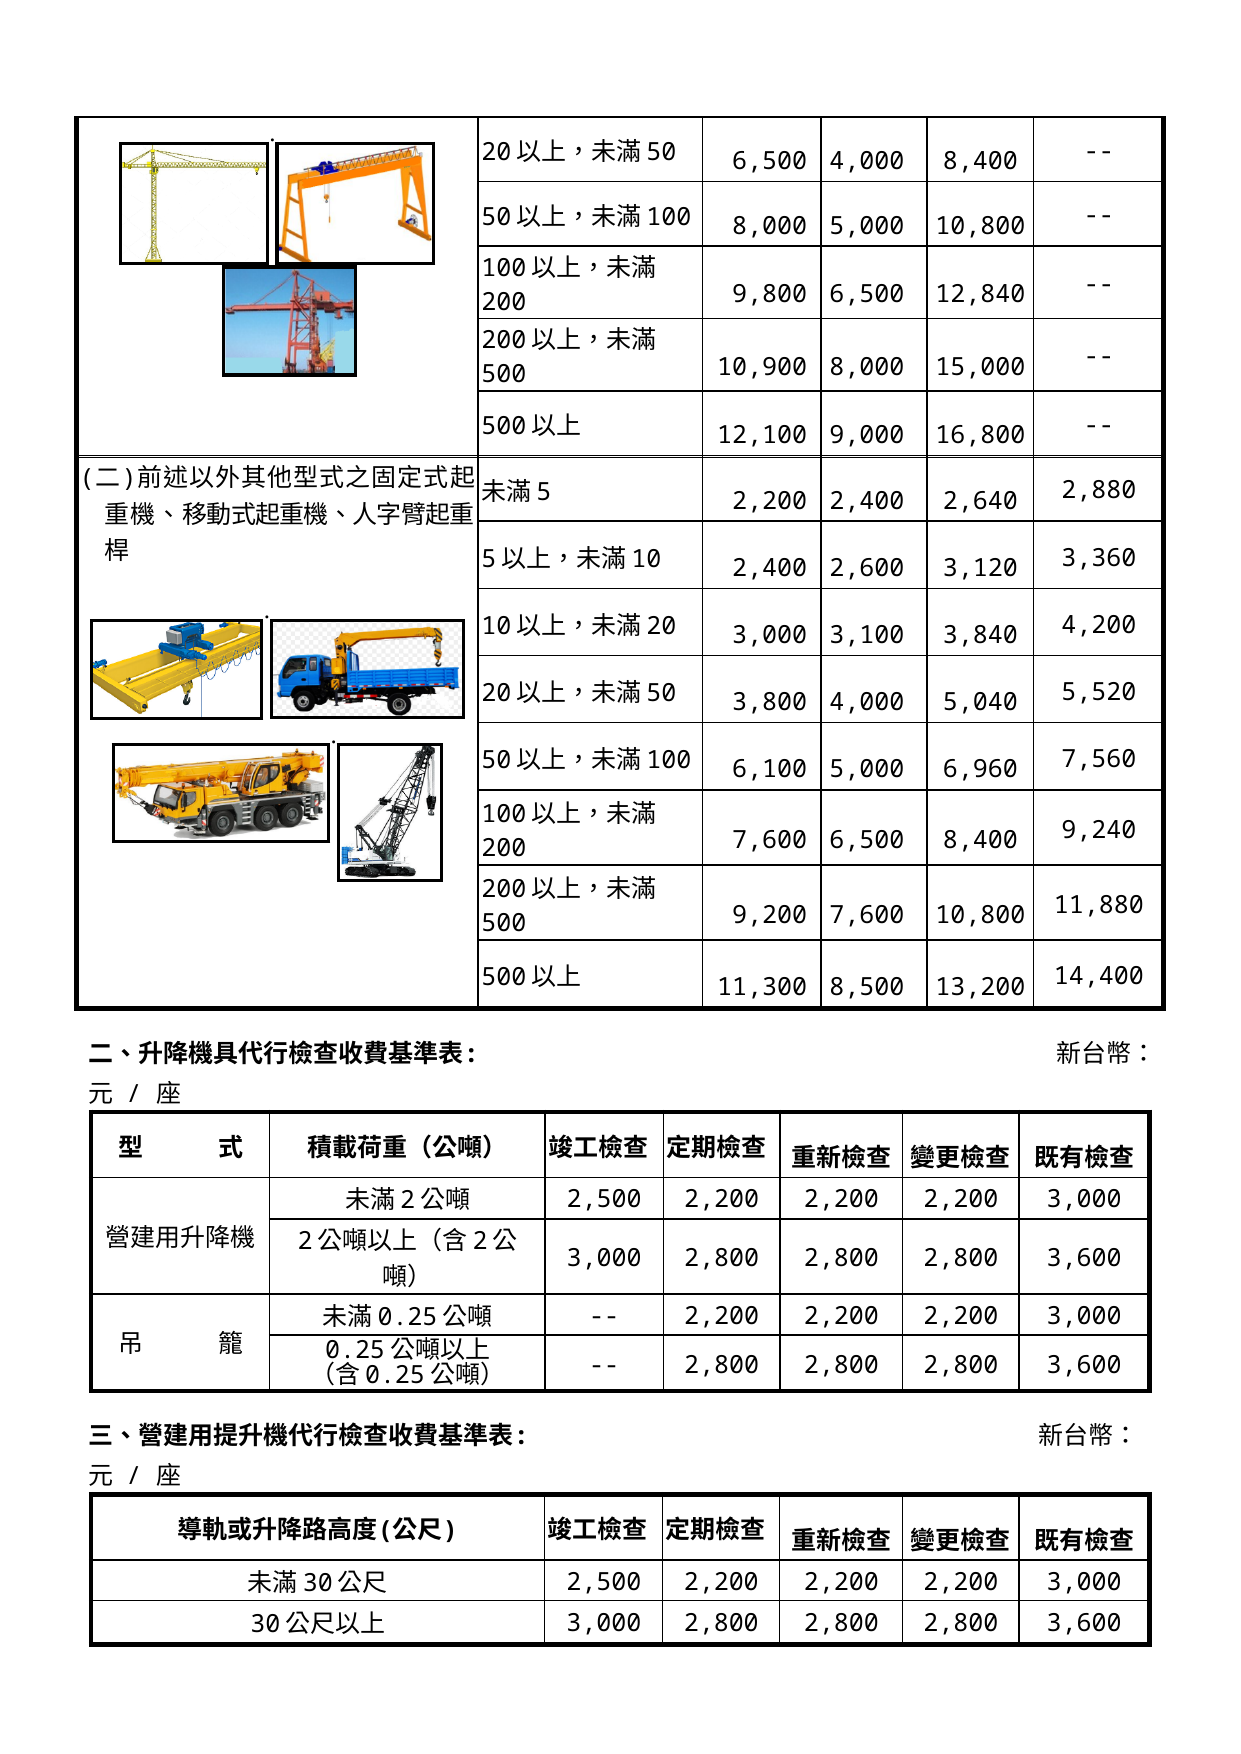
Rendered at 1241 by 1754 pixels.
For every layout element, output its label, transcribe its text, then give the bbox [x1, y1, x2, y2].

table_cell 2,800 [664, 1220, 779, 1293]
table_cell 14,400 [1034, 941, 1161, 1006]
table_cell -- [1034, 118, 1161, 181]
table_cell 5,000 [822, 182, 926, 245]
table_cell 2,500 [546, 1178, 663, 1218]
table_cell 10,900 [703, 319, 820, 390]
table_cell 50以上，未滿100 [479, 723, 702, 789]
table_header 積載荷重（公噸） [270, 1114, 544, 1177]
table_cell 3,800 [703, 656, 820, 722]
table_cell 5以上，未滿10 [479, 522, 702, 587]
table_cell 6,500 [822, 247, 926, 318]
table_cell 未滿5 [479, 458, 702, 520]
table_cell 11,880 [1034, 866, 1161, 939]
table_cell 10,800 [928, 866, 1033, 939]
table_cell 2,500 [545, 1561, 662, 1600]
table_cell 未滿0.25公噸 [270, 1295, 544, 1334]
table_cell 6,960 [928, 723, 1033, 789]
table_cell 200以上，未滿500 [479, 866, 702, 939]
table_cell 3,000 [1020, 1295, 1147, 1334]
table_cell -- [546, 1295, 663, 1334]
table_cell 200以上，未滿500 [479, 319, 702, 390]
table_cell 2,800 [903, 1601, 1018, 1642]
table_cell 2,800 [903, 1336, 1018, 1389]
table_cell 3,600 [1020, 1220, 1147, 1293]
table_cell 2,800 [664, 1336, 779, 1389]
table_cell 2,200 [903, 1561, 1018, 1600]
table_cell -- [1034, 392, 1161, 455]
table_cell 2,400 [822, 458, 926, 520]
table_cell 3,360 [1034, 522, 1161, 587]
table_cell 9,800 [703, 247, 820, 318]
table_cell 100以上，未滿200 [479, 791, 702, 864]
table_cell 2,800 [903, 1220, 1018, 1293]
table_cell 未滿30公尺 [93, 1561, 544, 1600]
table_cell 6,500 [703, 118, 820, 181]
table_cell 12,100 [703, 392, 820, 455]
table_cell 2,800 [781, 1336, 902, 1389]
table_cell -- [1034, 319, 1161, 390]
table_header 重新檢查 [780, 1497, 902, 1559]
table_cell 2,200 [703, 458, 820, 520]
table_cell 3,600 [1020, 1601, 1147, 1642]
table_cell 3,000 [703, 589, 820, 655]
table_cell 3,000 [546, 1220, 663, 1293]
table_cell 4,000 [822, 118, 926, 181]
text 三、營建用提升機代行檢查收費基準表: 新台幣：元 / 座 [89, 1404, 1152, 1492]
table_header 定期檢查 [664, 1114, 779, 1177]
table_cell 5,000 [822, 723, 926, 789]
table_header 變更檢查 [903, 1114, 1018, 1177]
table_cell 500以上 [479, 392, 702, 455]
table_cell 3,000 [1020, 1561, 1147, 1600]
table_cell 3,100 [822, 589, 926, 655]
table_cell 未滿2公噸 [270, 1178, 544, 1218]
table_cell 4,000 [822, 656, 926, 722]
table_cell 100以上，未滿200 [479, 247, 702, 318]
table_cell 50以上，未滿100 [479, 182, 702, 245]
table_cell 2,200 [903, 1295, 1018, 1334]
table_cell 營建用升降機 [93, 1178, 269, 1293]
table_cell 2,800 [663, 1601, 779, 1642]
table_cell 8,000 [822, 319, 926, 390]
table_cell 2,200 [781, 1178, 902, 1218]
table_cell 3,840 [928, 589, 1033, 655]
table_cell 30公尺以上 [93, 1601, 544, 1642]
table_cell -- [1034, 247, 1161, 318]
table_header 型 式 [93, 1114, 269, 1177]
table_cell 2,200 [664, 1178, 779, 1218]
table_cell 7,600 [822, 866, 926, 939]
table_cell 15,000 [928, 319, 1033, 390]
table_cell 3,000 [1020, 1178, 1147, 1218]
table_cell 2,200 [664, 1295, 779, 1334]
table_header 重新檢查 [781, 1114, 902, 1177]
table_cell 2,800 [780, 1601, 902, 1642]
table_cell -- [1034, 182, 1161, 245]
table_cell 20以上，未滿50 [479, 118, 702, 181]
table_header 既有檢查 [1020, 1114, 1147, 1177]
table_cell 500以上 [479, 941, 702, 1006]
table_cell 3,120 [928, 522, 1033, 587]
table_cell 7,560 [1034, 723, 1161, 789]
table_cell 2公噸以上（含2公噸） [270, 1220, 544, 1293]
table_header 定期檢查 [663, 1497, 779, 1559]
table_cell 8,400 [928, 118, 1033, 181]
table_cell 2,640 [928, 458, 1033, 520]
table_header 變更檢查 [903, 1497, 1018, 1559]
table_cell 16,800 [928, 392, 1033, 455]
table_cell 5,520 [1034, 656, 1161, 722]
table_cell 2,200 [781, 1295, 902, 1334]
table_cell 6,100 [703, 723, 820, 789]
table_cell 20以上，未滿50 [479, 656, 702, 722]
table_cell 8,000 [703, 182, 820, 245]
table_cell 2,400 [703, 522, 820, 587]
table_cell 9,000 [822, 392, 926, 455]
table_cell 2,200 [903, 1178, 1018, 1218]
table_cell 5,040 [928, 656, 1033, 722]
table_cell 2,800 [781, 1220, 902, 1293]
table_cell 0.25公噸以上 （含0.25公噸） [270, 1336, 544, 1389]
table_cell 8,500 [822, 941, 926, 1006]
table_cell . [79, 118, 477, 455]
table_cell 9,240 [1034, 791, 1161, 864]
table_cell 3,600 [1020, 1336, 1147, 1389]
table_cell 3,000 [545, 1601, 662, 1642]
table_cell 7,600 [703, 791, 820, 864]
table_cell 13,200 [928, 941, 1033, 1006]
table_cell 9,200 [703, 866, 820, 939]
table_cell 12,840 [928, 247, 1033, 318]
table_cell 2,880 [1034, 458, 1161, 520]
table_cell 吊 籠 [93, 1295, 269, 1389]
table_header 竣工檢查 [546, 1114, 663, 1177]
table_cell 2,200 [663, 1561, 779, 1600]
table_cell 10,800 [928, 182, 1033, 245]
table_cell 8,400 [928, 791, 1033, 864]
text 二、升降機具代行檢查收費基準表: 新台幣：元 / 座 [89, 1022, 1152, 1109]
table_cell 6,500 [822, 791, 926, 864]
table_header 導軌或升降路高度(公尺) [93, 1497, 544, 1559]
table_header 竣工檢查 [545, 1497, 662, 1559]
table_cell -- [546, 1336, 663, 1389]
table_cell 2,600 [822, 522, 926, 587]
table_cell (二)前述以外其他型式之固定式起重機、移動式起重機、人字臂起重桿 . . [79, 458, 477, 1006]
table_header 既有檢查 [1020, 1497, 1147, 1559]
table_cell 4,200 [1034, 589, 1161, 655]
table_cell 10以上，未滿20 [479, 589, 702, 655]
table_cell 11,300 [703, 941, 820, 1006]
table_cell 2,200 [780, 1561, 902, 1600]
